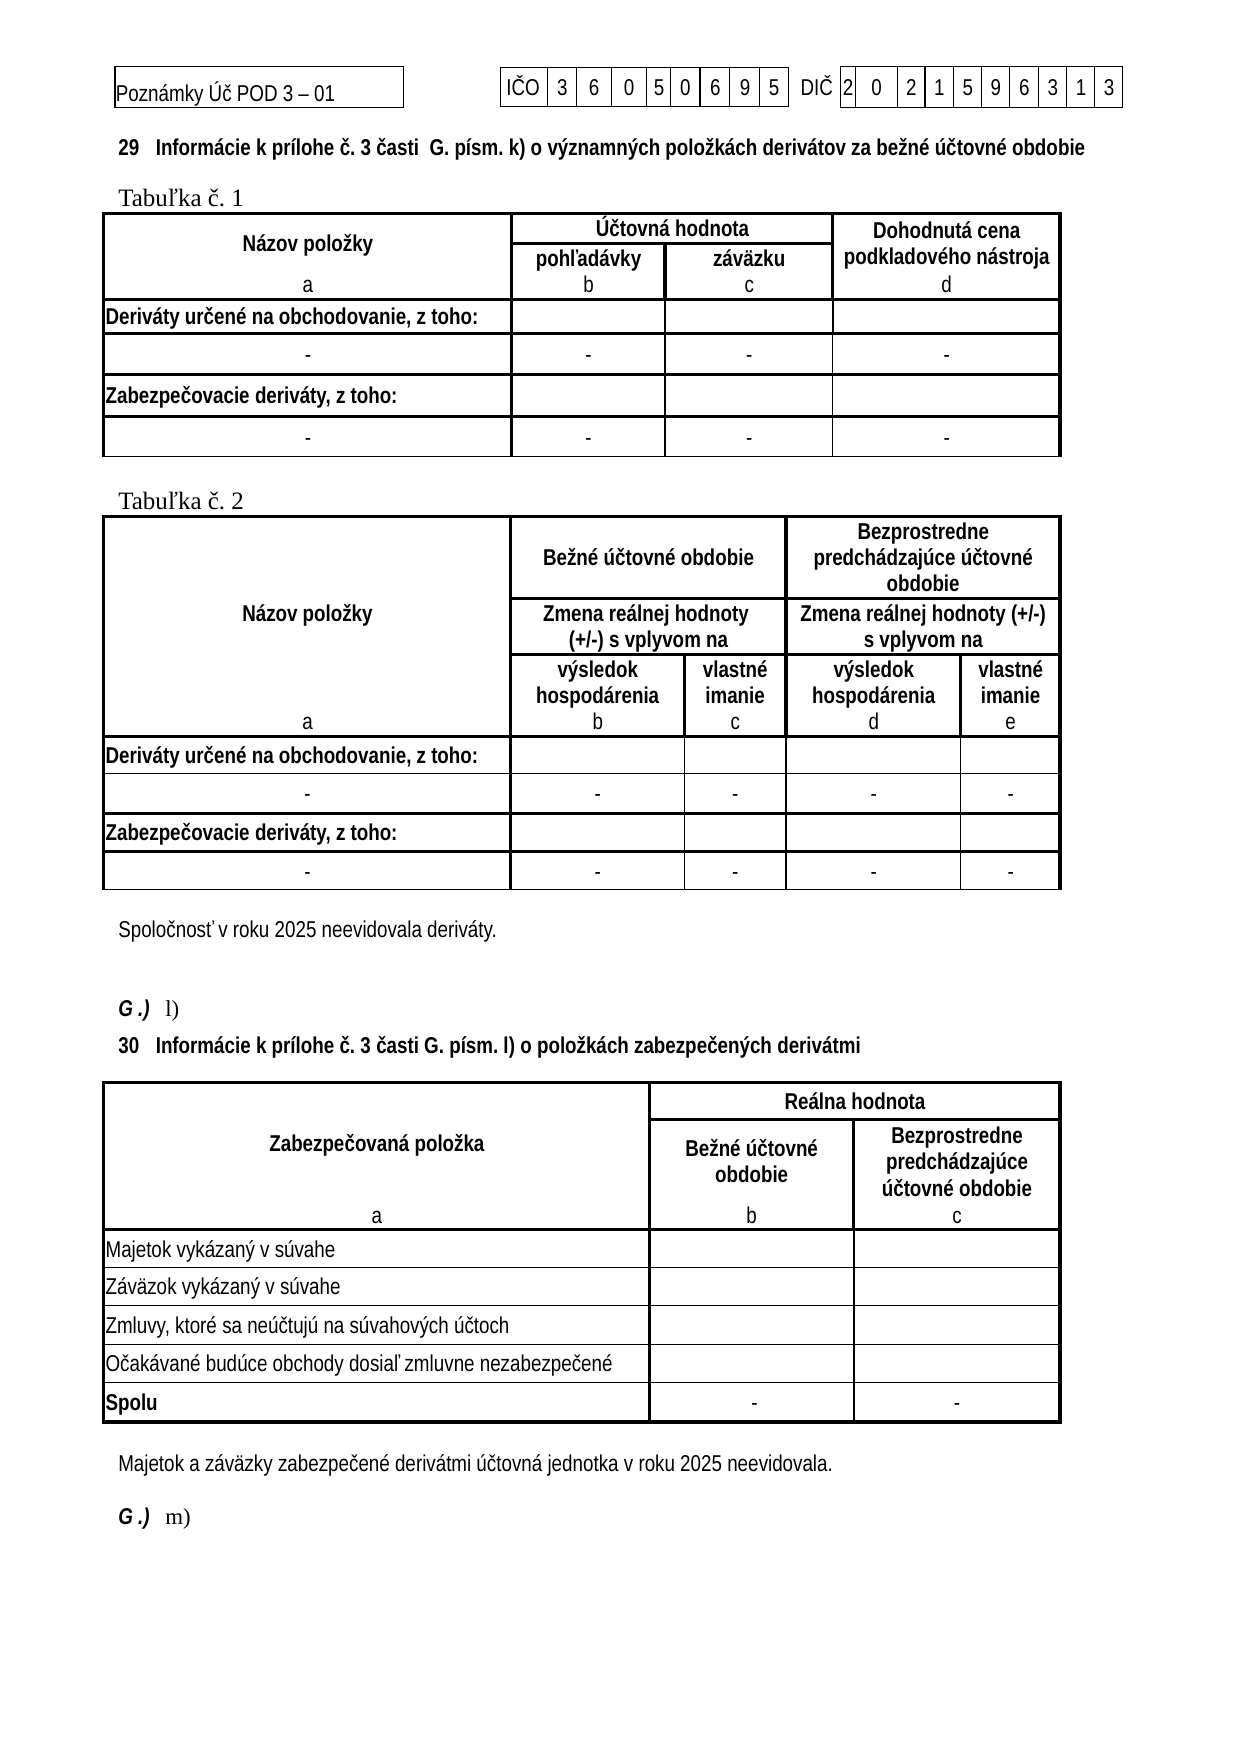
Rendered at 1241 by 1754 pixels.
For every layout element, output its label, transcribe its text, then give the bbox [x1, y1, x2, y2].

table_cell [961, 815, 1058, 850]
table_cell Zmena reálnej hodnoty (+/-) s vplyvom na [512, 600, 784, 652]
table_cell [855, 1231, 1058, 1267]
table_cell [512, 738, 684, 773]
table_cell - [512, 853, 684, 888]
table_cell Bezprostredne predchádzajúce účtovné obdobie [855, 1121, 1058, 1202]
table_cell - [666, 418, 832, 456]
table_header Názov položky [105, 518, 509, 708]
title Informácie k prílohe č. 3 časti G. písm. l) o položkách zabezpečených derivátmi [118, 1032, 1122, 1058]
table_cell vlastné imanie [962, 656, 1058, 708]
table_header Bežné účtovné obdobie [512, 518, 784, 597]
table_header Reálna hodnota [651, 1084, 1058, 1118]
table_header Zabezpečovaná položka [105, 1084, 648, 1202]
table_cell vlastné imanie [686, 656, 784, 708]
table_cell [833, 376, 1058, 414]
table_cell výsledok hospodárenia [512, 656, 683, 708]
table_cell a [105, 708, 509, 735]
table_cell Deriváty určené na obchodovanie, z toho: [105, 738, 509, 773]
table_cell - [513, 418, 664, 456]
table_cell - [787, 774, 960, 812]
table_cell c [686, 708, 784, 735]
table_cell a [105, 271, 510, 297]
table_cell b [651, 1202, 852, 1228]
table_cell pohľadávky [513, 245, 663, 271]
table_cell - [512, 774, 684, 812]
table_cell Záväzok vykázaný v súvahe [105, 1268, 648, 1305]
table_cell Očakávané budúce obchody dosiaľ zmluvne nezabezpečené [105, 1345, 648, 1382]
table_cell Zabezpečovacie deriváty, z toho: [105, 376, 510, 414]
text Tabuľka č. 1 [118, 183, 1122, 212]
table_cell [651, 1306, 853, 1343]
table_cell [513, 376, 664, 414]
table_cell Spolu [105, 1383, 648, 1420]
text Tabuľka č. 2 [118, 486, 1122, 514]
table_cell [855, 1306, 1058, 1343]
table_header Dohodnutá cena podkladového nástroja [834, 215, 1058, 271]
table_cell [651, 1231, 853, 1267]
table_header Názov položky [105, 215, 510, 271]
table_cell - [651, 1383, 853, 1420]
table_cell - [961, 853, 1058, 888]
table_header Bezprostredne predchádzajúce účtovné obdobie [788, 518, 1058, 597]
table_cell d [788, 708, 959, 735]
table_cell - [105, 335, 510, 373]
table_cell - [685, 774, 785, 812]
text Majetok a záväzky zabezpečené derivátmi účtovná jednotka v roku 2025 neevidovala. [118, 1450, 1122, 1476]
table_cell - [666, 335, 832, 373]
table_cell [787, 738, 960, 773]
table_cell [685, 738, 785, 773]
table_cell [513, 301, 664, 332]
table_cell výsledok hospodárenia [788, 656, 959, 708]
table_cell - [685, 853, 785, 888]
table_header Účtovná hodnota [513, 215, 831, 242]
table_cell [855, 1268, 1058, 1305]
table_cell - [105, 774, 509, 812]
table_cell c [855, 1202, 1058, 1228]
table_cell - [787, 853, 960, 888]
table_cell b [512, 708, 683, 735]
table_cell [961, 738, 1058, 773]
table_cell Zmena reálnej hodnoty (+/-) s vplyvom na [788, 600, 1058, 652]
table_cell [651, 1345, 853, 1382]
table_cell e [962, 708, 1058, 735]
table_cell a [105, 1202, 648, 1228]
table_cell Majetok vykázaný v súvahe [105, 1231, 648, 1267]
table_cell c [667, 271, 831, 297]
text G .) l) [118, 995, 1122, 1021]
table_cell záväzku [667, 245, 831, 271]
table_cell [787, 815, 960, 850]
table_cell - [961, 774, 1058, 812]
table_cell Zabezpečovacie deriváty, z toho: [105, 815, 509, 850]
table_cell - [105, 418, 510, 456]
table_cell - [513, 335, 664, 373]
title Informácie k prílohe č. 3 časti G. písm. k) o významných položkách derivátov za bežné účtovné obdobie [118, 134, 1122, 160]
table_cell Bežné účtovné obdobie [651, 1121, 852, 1202]
table_cell b [513, 271, 663, 297]
table_cell [834, 301, 1058, 332]
table_cell [666, 301, 832, 332]
text Spoločnosť v roku 2025 neevidovala deriváty. [118, 916, 1122, 942]
table_cell [651, 1268, 853, 1305]
table_cell - [855, 1383, 1058, 1420]
table_cell [666, 376, 832, 414]
table_cell d [834, 271, 1058, 297]
text G .) m) [118, 1503, 1122, 1529]
table_cell - [833, 418, 1058, 456]
table_cell - [105, 853, 509, 888]
table_cell Deriváty určené na obchodovanie, z toho: [105, 301, 510, 332]
table_cell Zmluvy, ktoré sa neúčtujú na súvahových účtoch [105, 1306, 648, 1343]
table_cell [855, 1345, 1058, 1382]
table_cell [685, 815, 785, 850]
table_cell [512, 815, 684, 850]
table_cell - [833, 335, 1058, 373]
